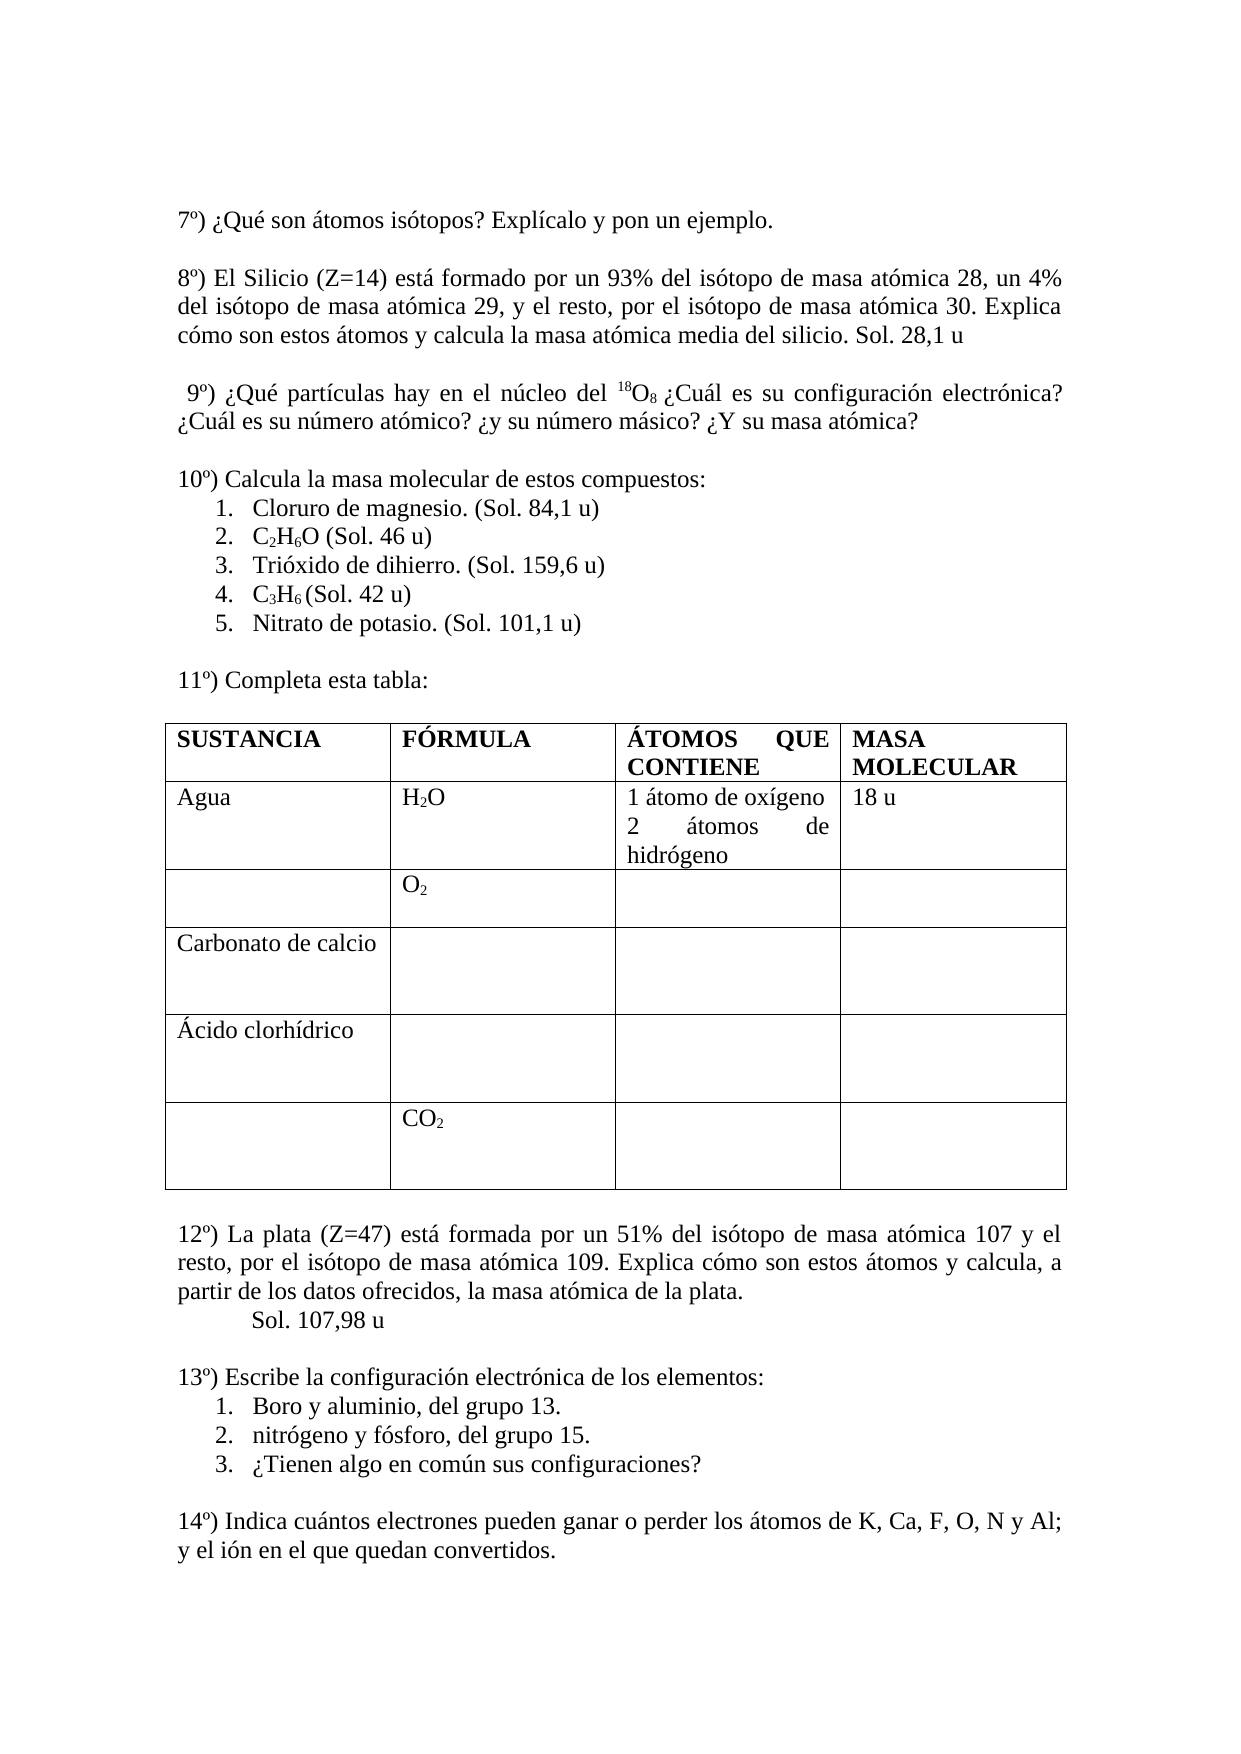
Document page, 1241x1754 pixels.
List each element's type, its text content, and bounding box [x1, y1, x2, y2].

table_cell [616, 1103, 840, 1189]
list nitrógeno y fósforo, del grupo 15. [215, 1420, 1063, 1449]
table_header FÓRMULA [391, 724, 615, 781]
table_cell [391, 928, 615, 1014]
table_cell [166, 1103, 390, 1189]
table_cell [391, 1015, 615, 1102]
list C2H6O (Sol. 46 u) [215, 521, 1063, 550]
list Cloruro de magnesio. (Sol. 84,1 u) [215, 493, 1063, 521]
text Sol. 107,98 u [177, 1305, 1063, 1334]
table_header ÁTOMOS QUE CONTIENE [616, 724, 840, 781]
table_cell [841, 1103, 1066, 1189]
text 8º) El Silicio (Z=14) está formado por un 93% del isótopo de masa atómica 28, un 4% del isótopo de masa atómica 29, y el resto, por el isótopo de masa atómica 30. Explica cómo son estos átomos y calcula la masa atómica media del silicio. Sol. 28,1 u [177, 263, 1063, 349]
table_cell Carbonato de calcio [166, 928, 390, 1014]
text 9º) ¿Qué partículas hay en el núcleo del 18O8 ¿Cuál es su configuración electrónica? ¿Cuál es su número atómico? ¿y su número másico? ¿Y su masa atómica? [177, 378, 1063, 435]
table_cell 1 átomo de oxígeno 2 átomos de hidrógeno [616, 782, 840, 868]
table_cell 18 u [841, 782, 1066, 868]
table_cell O2 [391, 870, 615, 927]
table_cell [841, 1015, 1066, 1102]
text 12º) La plata (Z=47) está formada por un 51% del isótopo de masa atómica 107 y el resto, por el isótopo de masa atómica 109. Explica cómo son estos átomos y calcula, a partir de los datos ofrecidos, la masa atómica de la plata. [177, 1219, 1063, 1305]
table_header MASA MOLECULAR [841, 724, 1066, 781]
table_cell H2O [391, 782, 615, 868]
text 13º) Escribe la configuración electrónica de los elementos: [177, 1362, 1063, 1391]
list Nitrato de potasio. (Sol. 101,1 u) [215, 608, 1063, 636]
table_cell [616, 1015, 840, 1102]
table_cell [616, 870, 840, 927]
table_cell [841, 928, 1066, 1014]
text 10º) Calcula la masa molecular de estos compuestos: [177, 464, 1063, 493]
list Trióxido de dihierro. (Sol. 159,6 u) [215, 550, 1063, 579]
text 7º) ¿Qué son átomos isótopos? Explícalo y pon un ejemplo. [177, 205, 1063, 234]
table_header SUSTANCIA [166, 724, 390, 781]
table_cell Ácido clorhídrico [166, 1015, 390, 1102]
table_cell [166, 870, 390, 927]
table_cell CO2 [391, 1103, 615, 1189]
text 11º) Completa esta tabla: [177, 665, 1063, 694]
text 14º) Indica cuántos electrones pueden ganar o perder los átomos de K, Ca, F, O, N y Al; y el ión en el que quedan convertidos. [177, 1506, 1063, 1564]
table_cell [841, 870, 1066, 927]
table_cell Agua [166, 782, 390, 868]
table_cell [616, 928, 840, 1014]
list ¿Tienen algo en común sus configuraciones? [215, 1449, 1063, 1477]
list Boro y aluminio, del grupo 13. [215, 1391, 1063, 1420]
list C3H6 (Sol. 42 u) [215, 579, 1063, 608]
